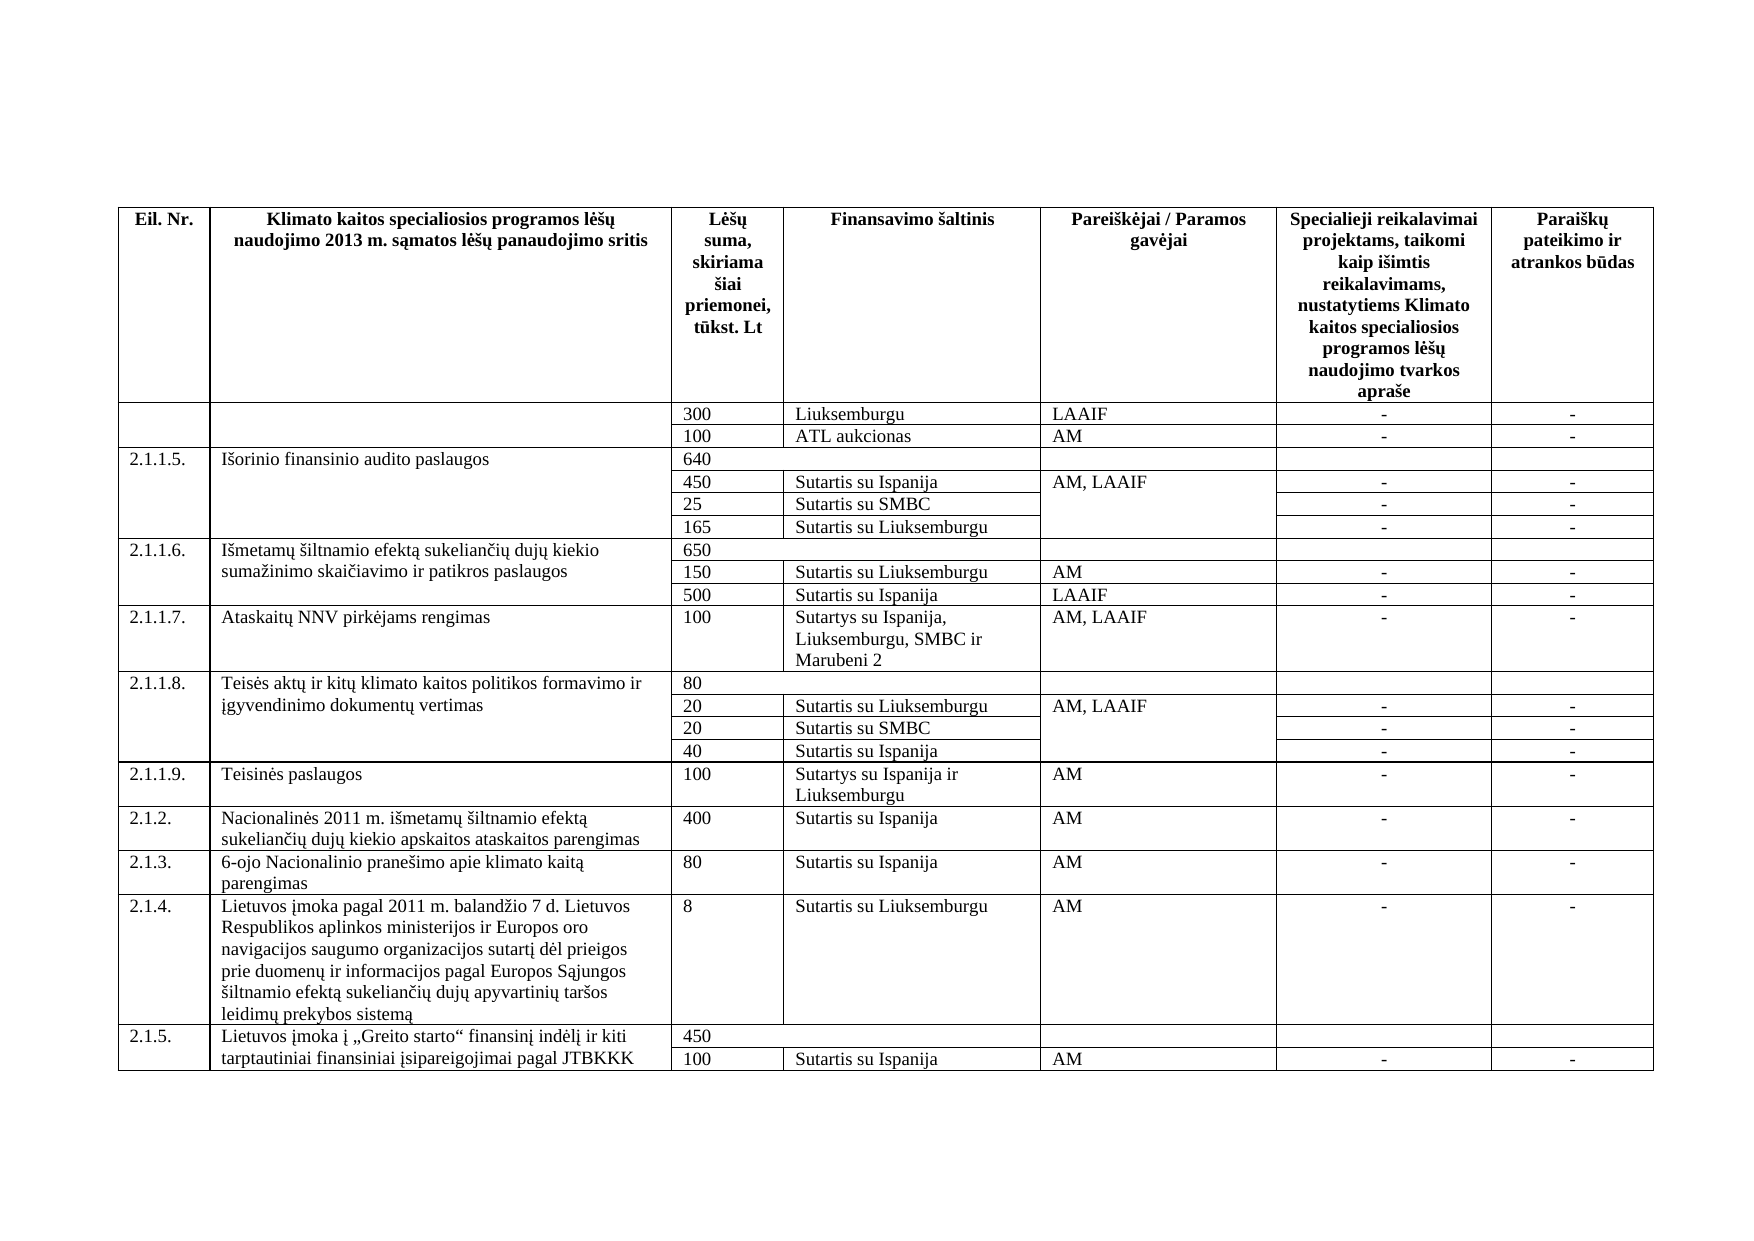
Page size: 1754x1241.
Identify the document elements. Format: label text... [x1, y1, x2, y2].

table_cell 2.1.1.9. [119, 763, 209, 806]
table_cell - [1277, 695, 1491, 716]
table_cell [1041, 1025, 1276, 1047]
table_cell [1492, 539, 1653, 560]
table_cell 100 [672, 1048, 783, 1069]
table_cell - [1492, 471, 1653, 492]
table_header Klimato kaitos specialiosios programos lėšų naudojimo 2013 m. sąmatos lėšų panaudojimo sritis [211, 208, 671, 402]
table_cell - [1277, 763, 1491, 806]
table_cell [211, 403, 671, 447]
table_cell 20 [672, 717, 783, 739]
table_cell AM, LAAIF [1041, 695, 1276, 761]
table_cell Liuksemburgu [784, 403, 1040, 424]
table_cell 80 [672, 672, 1040, 693]
table_cell - [1277, 425, 1491, 447]
table_cell 100 [672, 763, 783, 806]
table_cell Sutartis su Ispanija [784, 807, 1040, 850]
table_cell Sutartis su Liuksemburgu [784, 895, 1040, 1024]
table_cell - [1492, 403, 1653, 424]
table_cell [1492, 448, 1653, 469]
table_cell AM [1041, 763, 1276, 806]
table_cell 2.1.1.7. [119, 606, 209, 671]
table_cell AM [1041, 851, 1276, 894]
table_header Eil. Nr. [119, 208, 209, 402]
table_cell - [1277, 516, 1491, 537]
table_cell Išmetamų šiltnamio efektą sukeliančių dujų kiekio sumažinimo skaičiavimo ir patikros paslaugos [211, 539, 671, 605]
table_cell Sutartis su Liuksemburgu [784, 516, 1040, 537]
table_cell - [1277, 403, 1491, 424]
table_cell AM, LAAIF [1041, 606, 1276, 671]
table_cell AM [1041, 425, 1276, 447]
table_cell - [1492, 851, 1653, 894]
table_cell [119, 403, 209, 447]
table_cell 300 [672, 403, 783, 424]
table_header Finansavimo šaltinis [784, 208, 1040, 402]
table_cell 2.1.5. [119, 1025, 209, 1069]
table_cell - [1277, 561, 1491, 583]
table_cell - [1492, 895, 1653, 1024]
table_cell 2.1.3. [119, 851, 209, 894]
table_cell [1041, 672, 1276, 693]
table_cell - [1492, 606, 1653, 671]
table_cell - [1492, 807, 1653, 850]
table_cell Sutartis su Liuksemburgu [784, 561, 1040, 583]
table_header Paraiškų pateikimo ir atrankos būdas [1492, 208, 1653, 402]
table_header Lėšų suma, skiriama šiai priemonei, tūkst. Lt [672, 208, 783, 402]
table_cell - [1492, 425, 1653, 447]
table_cell - [1492, 717, 1653, 739]
table_cell 450 [672, 471, 783, 492]
table_cell Išorinio finansinio audito paslaugos [211, 448, 671, 537]
table_cell - [1492, 695, 1653, 716]
table_cell LAAIF [1041, 403, 1276, 424]
table_cell 40 [672, 740, 783, 761]
table_cell - [1492, 516, 1653, 537]
table_cell [1492, 1025, 1653, 1047]
table_header Pareiškėjai / Paramos gavėjai [1041, 208, 1276, 402]
table_cell 20 [672, 695, 783, 716]
table_cell 640 [672, 448, 1040, 469]
table_cell ATL aukcionas [784, 425, 1040, 447]
table_cell Sutartys su Ispanija ir Liuksemburgu [784, 763, 1040, 806]
table_cell - [1277, 471, 1491, 492]
table_cell Sutartis su SMBC [784, 493, 1040, 515]
table_cell AM, LAAIF [1041, 471, 1276, 537]
table_cell AM [1041, 895, 1276, 1024]
table_cell Sutartis su SMBC [784, 717, 1040, 739]
table_cell AM [1041, 807, 1276, 850]
table_cell 165 [672, 516, 783, 537]
table_cell Teisinės paslaugos [211, 763, 671, 806]
table_cell [1277, 448, 1491, 469]
table_cell - [1277, 606, 1491, 671]
table_cell [1277, 672, 1491, 693]
table_cell - [1277, 1048, 1491, 1069]
table_cell AM [1041, 561, 1276, 583]
table_cell AM [1041, 1048, 1276, 1069]
table_cell 2.1.2. [119, 807, 209, 850]
table_cell Nacionalinės 2011 m. išmetamų šiltnamio efektą sukeliančių dujų kiekio apskaitos ataskaitos parengimas [211, 807, 671, 850]
table_cell - [1492, 763, 1653, 806]
table_cell 100 [672, 606, 783, 671]
table_cell 150 [672, 561, 783, 583]
table_header Specialieji reikalavimai projektams, taikomi kaip išimtis reikalavimams, nustatytiems Klimato kaitos specialiosios programos lėšų naudojimo tvarkos apraše [1277, 208, 1491, 402]
table_cell 2.1.4. [119, 895, 209, 1024]
table_cell - [1277, 851, 1491, 894]
table_cell - [1492, 493, 1653, 515]
table_cell Sutartis su Ispanija [784, 471, 1040, 492]
table_cell Lietuvos įmoka pagal 2011 m. balandžio 7 d. Lietuvos Respublikos aplinkos ministerijos ir Europos oro navigacijos saugumo organizacijos sutartį dėl prieigos prie duomenų ir informacijos pagal Europos Sąjungos šiltnamio efektą sukeliančių dujų apyvartinių taršos leidimų prekybos sistemą [211, 895, 671, 1024]
table_cell 25 [672, 493, 783, 515]
table_cell 8 [672, 895, 783, 1024]
table_cell LAAIF [1041, 584, 1276, 605]
table_cell Ataskaitų NNV pirkėjams rengimas [211, 606, 671, 671]
table_cell 500 [672, 584, 783, 605]
table_cell - [1277, 493, 1491, 515]
table_cell Sutartys su Ispanija, Liuksemburgu, SMBC ir Marubeni 2 [784, 606, 1040, 671]
table_cell - [1277, 807, 1491, 850]
table_cell - [1492, 584, 1653, 605]
table_cell 2.1.1.6. [119, 539, 209, 605]
table_cell 100 [672, 425, 783, 447]
table_cell Lietuvos įmoka į „Greito starto“ finansinį indėlį ir kiti tarptautiniai finansiniai įsipareigojimai pagal JTBKKK [211, 1025, 671, 1069]
table_cell - [1277, 740, 1491, 761]
table_cell - [1492, 561, 1653, 583]
table_cell 80 [672, 851, 783, 894]
table_cell 400 [672, 807, 783, 850]
table_cell Teisės aktų ir kitų klimato kaitos politikos formavimo ir įgyvendinimo dokumentų vertimas [211, 672, 671, 761]
table_cell - [1277, 895, 1491, 1024]
table_cell - [1277, 717, 1491, 739]
table_cell - [1492, 740, 1653, 761]
table_cell 650 [672, 539, 1040, 560]
table_cell Sutartis su Liuksemburgu [784, 695, 1040, 716]
table_cell [1277, 1025, 1491, 1047]
table_cell 2.1.1.8. [119, 672, 209, 761]
table_cell 450 [672, 1025, 1040, 1047]
table_cell Sutartis su Ispanija [784, 1048, 1040, 1069]
table_cell [1492, 672, 1653, 693]
table_cell Sutartis su Ispanija [784, 740, 1040, 761]
table_cell - [1277, 584, 1491, 605]
table_cell Sutartis su Ispanija [784, 584, 1040, 605]
table_cell 2.1.1.5. [119, 448, 209, 537]
table_cell [1041, 448, 1276, 469]
table_cell [1277, 539, 1491, 560]
table_cell [1041, 539, 1276, 560]
table_cell - [1492, 1048, 1653, 1069]
table_cell Sutartis su Ispanija [784, 851, 1040, 894]
table_cell 6-ojo Nacionalinio pranešimo apie klimato kaitą parengimas [211, 851, 671, 894]
